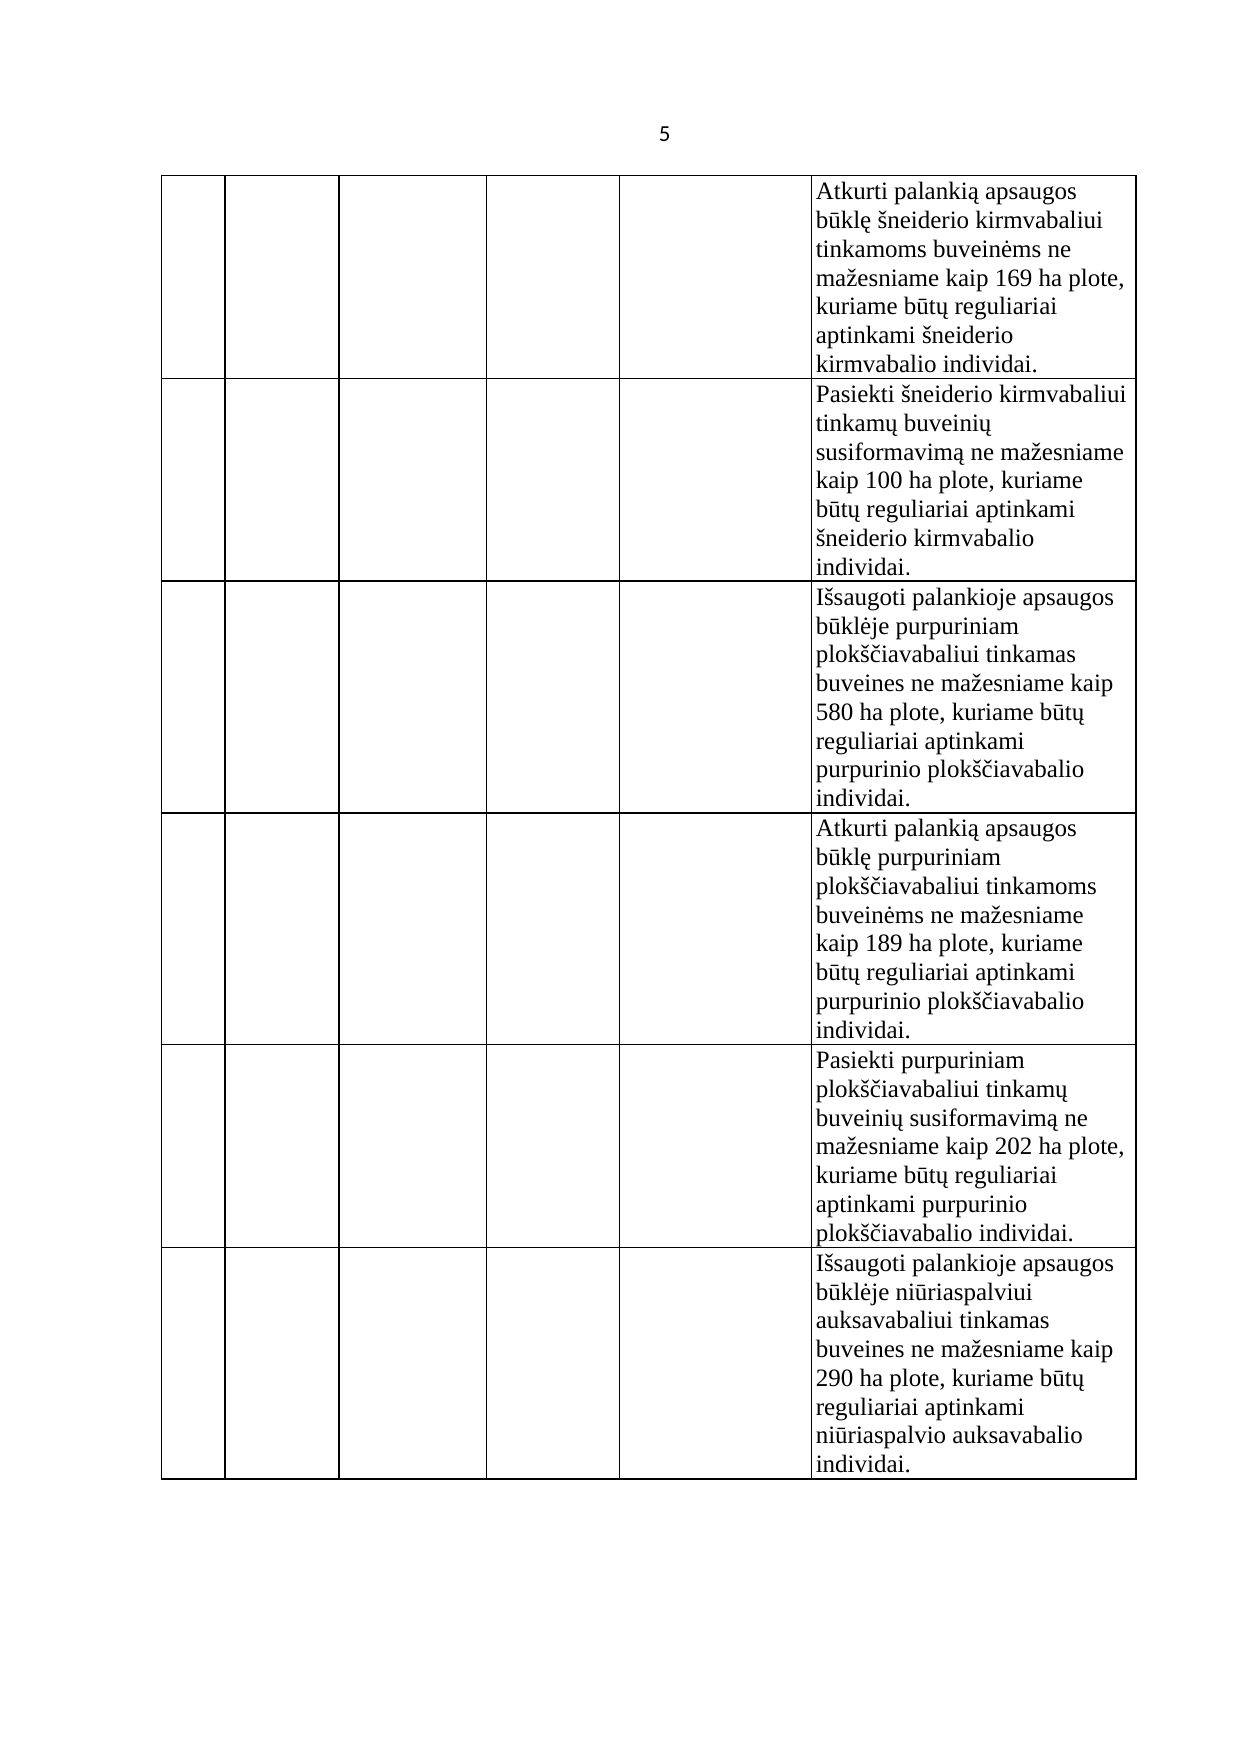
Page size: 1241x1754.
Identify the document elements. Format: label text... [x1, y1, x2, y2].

table_cell [487, 582, 619, 812]
table_cell [162, 1248, 224, 1478]
table_cell [226, 1248, 338, 1478]
table_cell Atkurti palankią apsaugos būklę šneiderio kirmvabaliui tinkamoms buveinėms ne mažesniame kaip 169 ha plote, kuriame būtų reguliariai aptinkami šneiderio kirmvabalio individai. [812, 176, 1135, 378]
table_cell Pasiekti šneiderio kirmvabaliui tinkamų buveinių susiformavimą ne mažesniame kaip 100 ha plote, kuriame būtų reguliariai aptinkami šneiderio kirmvabalio individai. [812, 379, 1135, 580]
table_cell [162, 379, 224, 580]
table_cell [162, 814, 224, 1043]
table_cell [487, 1248, 619, 1478]
table_cell [226, 1045, 338, 1246]
table_cell [340, 1248, 486, 1478]
table_cell [487, 379, 619, 580]
table_cell [620, 1045, 811, 1246]
table_cell [487, 176, 619, 378]
table_cell [620, 379, 811, 580]
table_cell Pasiekti purpuriniam plokščiavabaliui tinkamų buveinių susiformavimą ne mažesniame kaip 202 ha plote, kuriame būtų reguliariai aptinkami purpurinio plokščiavabalio individai. [812, 1045, 1135, 1246]
table_cell [620, 176, 811, 378]
table_cell [226, 176, 338, 378]
table_cell [162, 1045, 224, 1246]
table_cell [340, 1045, 486, 1246]
table_cell [162, 176, 224, 378]
table_cell [620, 814, 811, 1043]
table_cell Išsaugoti palankioje apsaugos būklėje purpuriniam plokščiavabaliui tinkamas buveines ne mažesniame kaip 580 ha plote, kuriame būtų reguliariai aptinkami purpurinio plokščiavabalio individai. [812, 582, 1135, 812]
table_cell [487, 814, 619, 1043]
table_cell [620, 1248, 811, 1478]
table_cell Atkurti palankią apsaugos būklę purpuriniam plokščiavabaliui tinkamoms buveinėms ne mažesniame kaip 189 ha plote, kuriame būtų reguliariai aptinkami purpurinio plokščiavabalio individai. [812, 814, 1135, 1043]
table_cell [620, 582, 811, 812]
table_cell [340, 379, 486, 580]
table_cell [487, 1045, 619, 1246]
table_cell [340, 582, 486, 812]
table_cell [162, 582, 224, 812]
table_cell [226, 582, 338, 812]
table_cell [340, 176, 486, 378]
table_cell [226, 814, 338, 1043]
table_cell [340, 814, 486, 1043]
table_cell [226, 379, 338, 580]
table_cell Išsaugoti palankioje apsaugos būklėje niūriaspalviui auksavabaliui tinkamas buveines ne mažesniame kaip 290 ha plote, kuriame būtų reguliariai aptinkami niūriaspalvio auksavabalio individai. [812, 1248, 1135, 1478]
